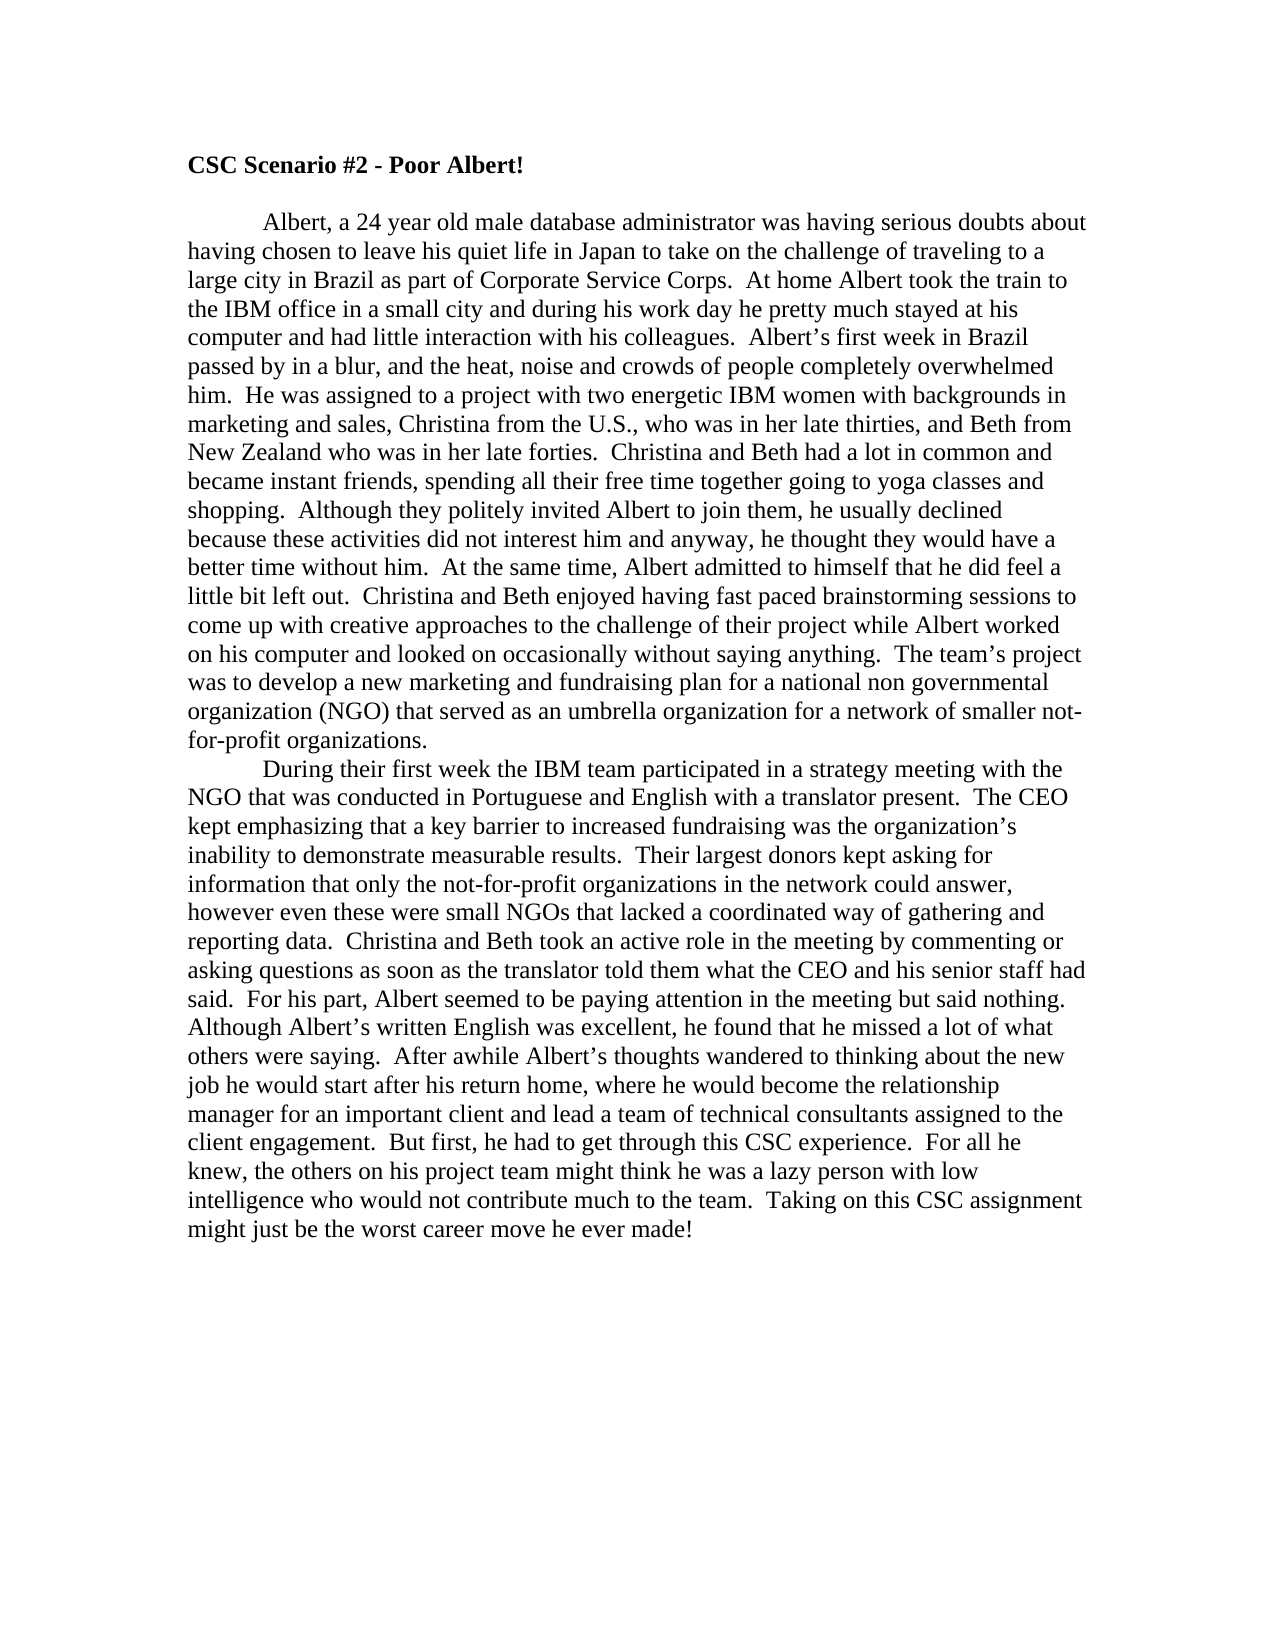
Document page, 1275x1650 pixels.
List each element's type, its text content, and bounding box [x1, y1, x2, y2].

text During their first week the IBM team participated in a strategy meeting with the NGO that was conducted in Portuguese and English with a translator present. The CEO kept emphasizing that a key barrier to increased fundraising was the organization’s inability to demonstrate measurable results. Their largest donors kept asking for information that only the not-for-profit organizations in the network could answer, however even these were small NGOs that lacked a coordinated way of gathering and reporting data. Christina and Beth took an active role in the meeting by commenting or asking questions as soon as the translator told them what the CEO and his senior staff had said. For his part, Albert seemed to be paying attention in the meeting but said nothing. Although Albert’s written English was excellent, he found that he missed a lot of what others were saying. After awhile Albert’s thoughts wandered to thinking about the new job he would start after his return home, where he would become the relationship manager for an important client and lead a team of technical consultants assigned to the client engagement. But first, he had to get through this CSC experience. For all he knew, the others on his project team might think he was a lazy person with low intelligence who would not contribute much to the team. Taking on this CSC assignment might just be the worst career move he ever made! [187, 754, 1087, 1242]
text Albert, a 24 year old male database administrator was having serious doubts about having chosen to leave his quiet life in Japan to take on the challenge of traveling to a large city in Brazil as part of Corporate Service Corps. At home Albert took the train to the IBM office in a small city and during his work day he pretty much stayed at his computer and had little interaction with his colleagues. Albert’s first week in Brazil passed by in a blur, and the heat, noise and crowds of people completely overwhelmed him. He was assigned to a project with two energetic IBM women with backgrounds in marketing and sales, Christina from the U.S., who was in her late thirties, and Beth from New Zealand who was in her late forties. Christina and Beth had a lot in common and became instant friends, spending all their free time together going to yoga classes and shopping. Although they politely invited Albert to join them, he usually declined because these activities did not interest him and anyway, he thought they would have a better time without him. At the same time, Albert admitted to himself that he did feel a little bit left out. Christina and Beth enjoyed having fast paced brainstorming sessions to come up with creative approaches to the challenge of their project while Albert worked on his computer and looked on occasionally without saying anything. The team’s project was to develop a new marketing and fundraising plan for a national non governmental organization (NGO) that served as an umbrella organization for a network of smaller not-for-profit organizations. [187, 207, 1087, 754]
text CSC Scenario #2 - Poor Albert! [187, 150, 1087, 179]
